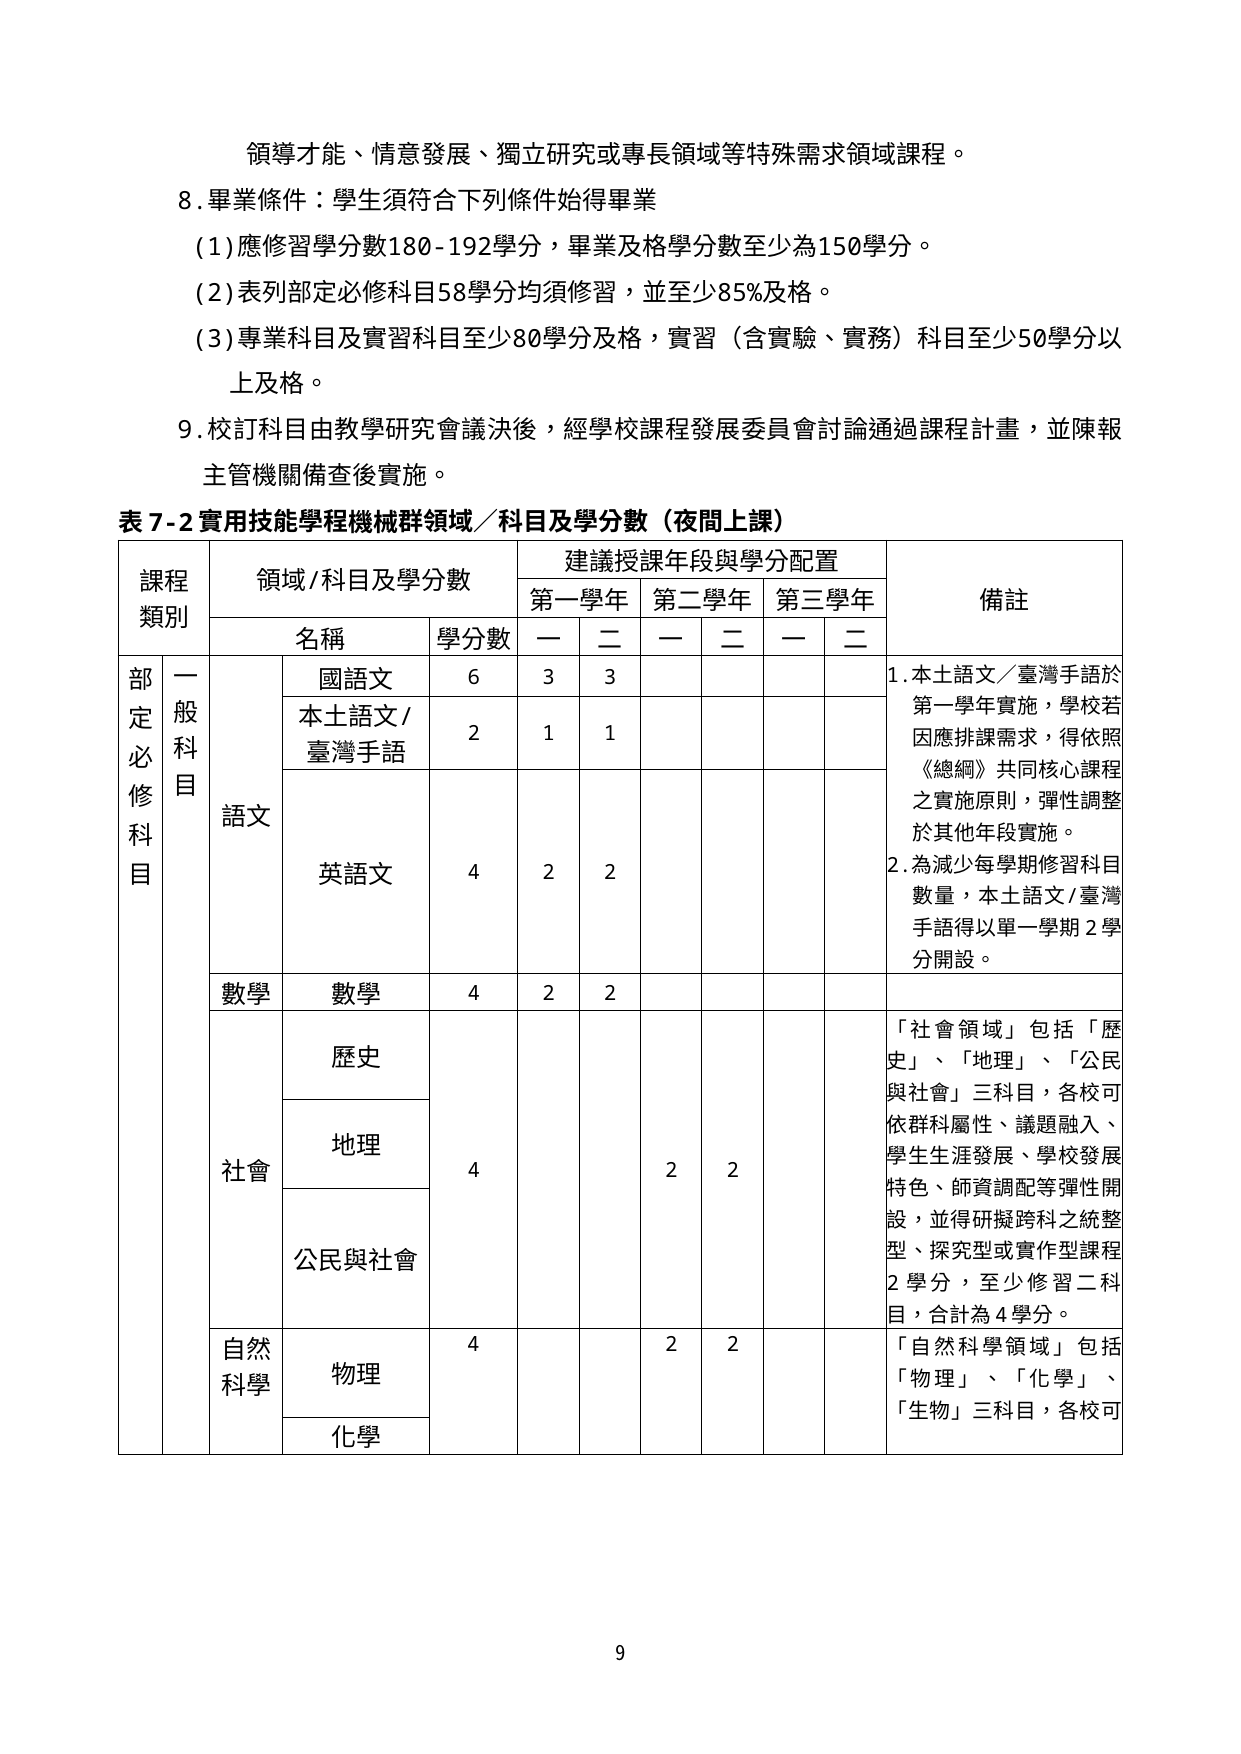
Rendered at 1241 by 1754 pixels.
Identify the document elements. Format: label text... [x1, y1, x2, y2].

table_cell 一般科目 [163, 656, 209, 1454]
table_cell 1.本土語文／臺灣手語於第一學年實施，學校若因應排課需求，得依照《總綱》共同核心課程之實施原則，彈性調整於其他年段實施。 2.為減少每學期修習科目數量，本土語文/臺灣手語得以單一學期2學分開設。 [887, 656, 1122, 973]
table_cell [518, 1011, 579, 1328]
table_cell [764, 697, 824, 769]
table_cell 第三學年 [764, 579, 886, 617]
table_cell [702, 974, 763, 1010]
table_cell 2 [702, 1011, 763, 1328]
table_cell [641, 974, 701, 1010]
table_cell [702, 697, 763, 769]
table_cell 1 [580, 697, 640, 769]
table_cell 二 [825, 618, 886, 655]
table_cell 2 [641, 1329, 701, 1454]
table_cell 本土語文/ 臺灣手語 [283, 697, 429, 769]
table_cell [702, 770, 763, 973]
table_cell 地理 [283, 1100, 429, 1187]
table_cell 6 [430, 656, 517, 696]
table_cell [825, 1329, 886, 1454]
table_cell [764, 770, 824, 973]
table_cell 4 [430, 1329, 517, 1454]
table_cell [764, 974, 824, 1010]
table_cell [702, 656, 763, 696]
table_cell [518, 1329, 579, 1454]
table_cell 歷史 [283, 1011, 429, 1099]
table_cell 第一學年 [518, 579, 640, 617]
text (2)表列部定必修科目58學分均須修習，並至少85%及格。 [192, 264, 1122, 310]
table_cell 化學 [283, 1418, 429, 1454]
table_header 課程 類別 [119, 541, 209, 655]
table_cell 2 [580, 974, 640, 1010]
table_cell [825, 697, 886, 769]
table_cell 3 [518, 656, 579, 696]
text 9.校訂科目由教學研究會議決後，經學校課程發展委員會討論通過課程計畫，並陳報主管機關備查後實施。 [177, 402, 1122, 494]
table_cell 4 [430, 1011, 517, 1328]
table_cell [764, 1329, 824, 1454]
table_cell [641, 770, 701, 973]
table_cell 3 [580, 656, 640, 696]
table_header 領域/科目及學分數 [210, 541, 517, 617]
table_cell 「自然科學領域」包括「物理」、「化學」、「生物」三科目，各校可 [887, 1329, 1122, 1454]
table_cell 語文 [210, 656, 282, 973]
table_cell [825, 656, 886, 696]
table_cell 英語文 [283, 770, 429, 973]
table_cell [825, 770, 886, 973]
table_cell 公民與社會 [283, 1189, 429, 1328]
table_cell [825, 974, 886, 1010]
text (1)應修習學分數180-192學分，畢業及格學分數至少為150學分。 [192, 219, 1122, 264]
table_cell 國語文 [283, 656, 429, 696]
table_cell [764, 656, 824, 696]
table_cell 數學 [210, 974, 282, 1010]
table_cell 第二學年 [641, 579, 763, 617]
table_cell 二 [580, 618, 640, 655]
text 5參照《十二年國民基本教育特殊類型教育課程實施規範》辦理，「特殊需求領域課程」專指特殊教育學生（含安置在不同教育情境中的身心障礙或資賦優異學生）其特殊學習需求，經專業評估後，提供生活管理、社會技巧、學習策略、職業教育、溝通訓練、點字、定向行動、功能性動作訓練、輔助科技應用、創造力、領導才能、情意發展、獨立研究或專長領域等特殊需求領域課程。 [221, 127, 1122, 173]
table_cell [641, 697, 701, 769]
table_cell 名稱 [210, 618, 429, 655]
table_cell 2 [641, 1011, 701, 1328]
table_cell 2 [580, 770, 640, 973]
table_cell [825, 1011, 886, 1328]
table_cell 2 [702, 1329, 763, 1454]
table_cell 學分數 [430, 618, 517, 655]
table_cell [641, 656, 701, 696]
table_cell [580, 1329, 640, 1454]
table_cell 2 [518, 770, 579, 973]
table_cell 1 [518, 697, 579, 769]
table_cell 4 [430, 770, 517, 973]
table_cell 一 [764, 618, 824, 655]
text (3)專業科目及實習科目至少80學分及格，實習（含實驗、實務）科目至少50學分以上及格。 [192, 310, 1122, 402]
table_cell 部定必修科目 [119, 656, 162, 1454]
table_cell [887, 974, 1122, 1010]
table_header 備註 [887, 541, 1122, 655]
table_cell [764, 1011, 824, 1328]
table_cell 一 [641, 618, 701, 655]
text 表7-2實用技能學程機械群領域／科目及學分數（夜間上課） [118, 494, 1122, 539]
text 8.畢業條件：學生須符合下列條件始得畢業 [177, 173, 1122, 219]
table_cell 一 [518, 618, 579, 655]
table_cell 4 [430, 974, 517, 1010]
table_header 建議授課年段與學分配置 [518, 541, 886, 578]
table_cell 自然 科學 [210, 1329, 282, 1454]
table_cell 「社會領域」包括「歷史」、「地理」、「公民與社會」三科目，各校可依群科屬性、議題融入、學生生涯發展、學校發展特色、師資調配等彈性開設，並得研擬跨科之統整型、探究型或實作型課程2學分，至少修習二科目，合計為4學分。 [887, 1011, 1122, 1328]
table_cell 2 [430, 697, 517, 769]
table_cell [580, 1011, 640, 1328]
table_cell 社會 [210, 1011, 282, 1328]
table_cell 二 [702, 618, 763, 655]
table_cell 數學 [283, 974, 429, 1010]
table_cell 2 [518, 974, 579, 1010]
table_cell 物理 [283, 1329, 429, 1417]
